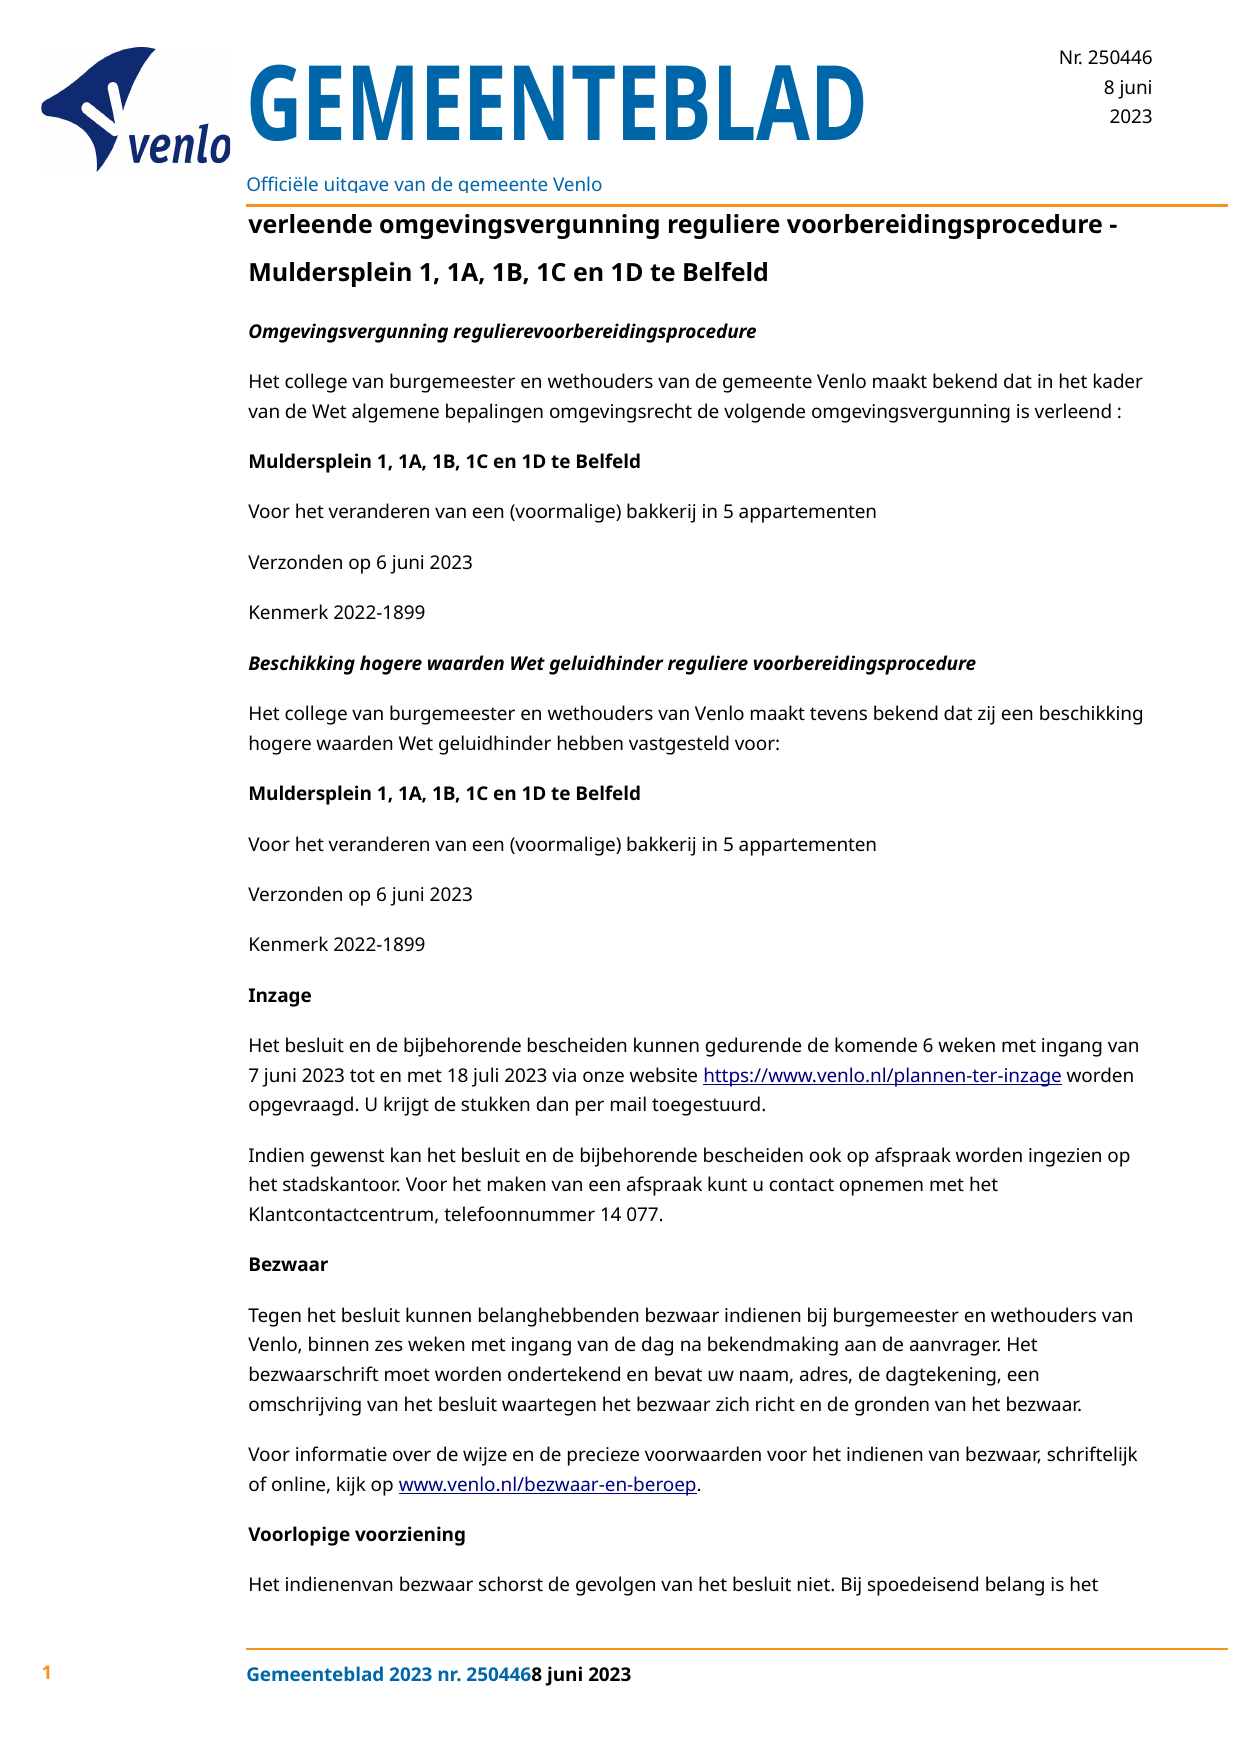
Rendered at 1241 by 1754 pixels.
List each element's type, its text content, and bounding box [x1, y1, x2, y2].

text Het college van burgemeester en wethouders van Venlo maakt tevens bekend dat zij een beschikking hogere waarden Wet geluidhinder hebben vastgesteld voor: [248, 700, 1152, 756]
text Verzonden op 6 juni 2023 [248, 881, 1152, 907]
text Voor informatie over de wijze en de precieze voorwaarden voor het indienen van bezwaar, schriftelijk of online, kijk op www.venlo.nl/bezwaar-en-beroep. [248, 1441, 1152, 1497]
text Kenmerk 2022-1899 [248, 932, 1152, 957]
text Kenmerk 2022-1899 [248, 599, 1152, 625]
text verleende omgevingsvergunning reguliere voorbereidingsprocedure - Muldersplein 1, 1A, 1B, 1C en 1D te Belfeld [248, 207, 1152, 288]
text Indien gewenst kan het besluit en de bijbehorende bescheiden ook op afspraak worden ingezien op het stadskantoor. Voor het maken van een afspraak kunt u contact opnemen met het Klantcontactcentrum, telefoonnummer 14 077. [248, 1142, 1152, 1227]
text Muldersplein 1, 1A, 1B, 1C en 1D te Belfeld [248, 780, 1152, 806]
text Verzonden op 6 juni 2023 [248, 549, 1152, 575]
picture [41, 47, 231, 172]
text Bezwaar [248, 1252, 1152, 1277]
text Tegen het besluit kunnen belanghebbenden bezwaar indienen bij burgemeester en wethouders van Venlo, binnen zes weken met ingang van de dag na bekendmaking aan de aanvrager. Het bezwaarschrift moet worden ondertekend en bevat uw naam, adres, de dagtekening, een omschrijving van het besluit waartegen het bezwaar zich richt en de gronden van het bezwaar. [248, 1302, 1152, 1417]
text Het college van burgemeester en wethouders van de gemeente Venlo maakt bekend dat in het kader van de Wet algemene bepalingen omgevingsrecht de volgende omgevingsvergunning is verleend : [248, 368, 1152, 424]
text Voor het veranderen van een (voormalige) bakkerij in 5 appartementen [248, 499, 1152, 524]
text Het besluit en de bijbehorende bescheiden kunnen gedurende de komende 6 weken met ingang van 7 juni 2023 tot en met 18 juli 2023 via onze website https://www.venlo.nl/plannen-ter-inzage worden opgevraagd. U krijgt de stukken dan per mail toegestuurd. [248, 1032, 1152, 1117]
text Voorlopige voorziening [248, 1521, 1152, 1547]
text Beschikking hogere waarden Wet geluidhinder reguliere voorbereidingsprocedure [248, 650, 1152, 676]
text Het indienenvan bezwaar schorst de gevolgen van het besluit niet. Bij spoedeisend belang is het [248, 1572, 1152, 1597]
text Muldersplein 1, 1A, 1B, 1C en 1D te Belfeld [248, 448, 1152, 474]
text Voor het veranderen van een (voormalige) bakkerij in 5 appartementen [248, 831, 1152, 857]
text Omgevingsvergunning regulierevoorbereidingsprocedure [248, 318, 1152, 344]
text Inzage [248, 982, 1152, 1008]
